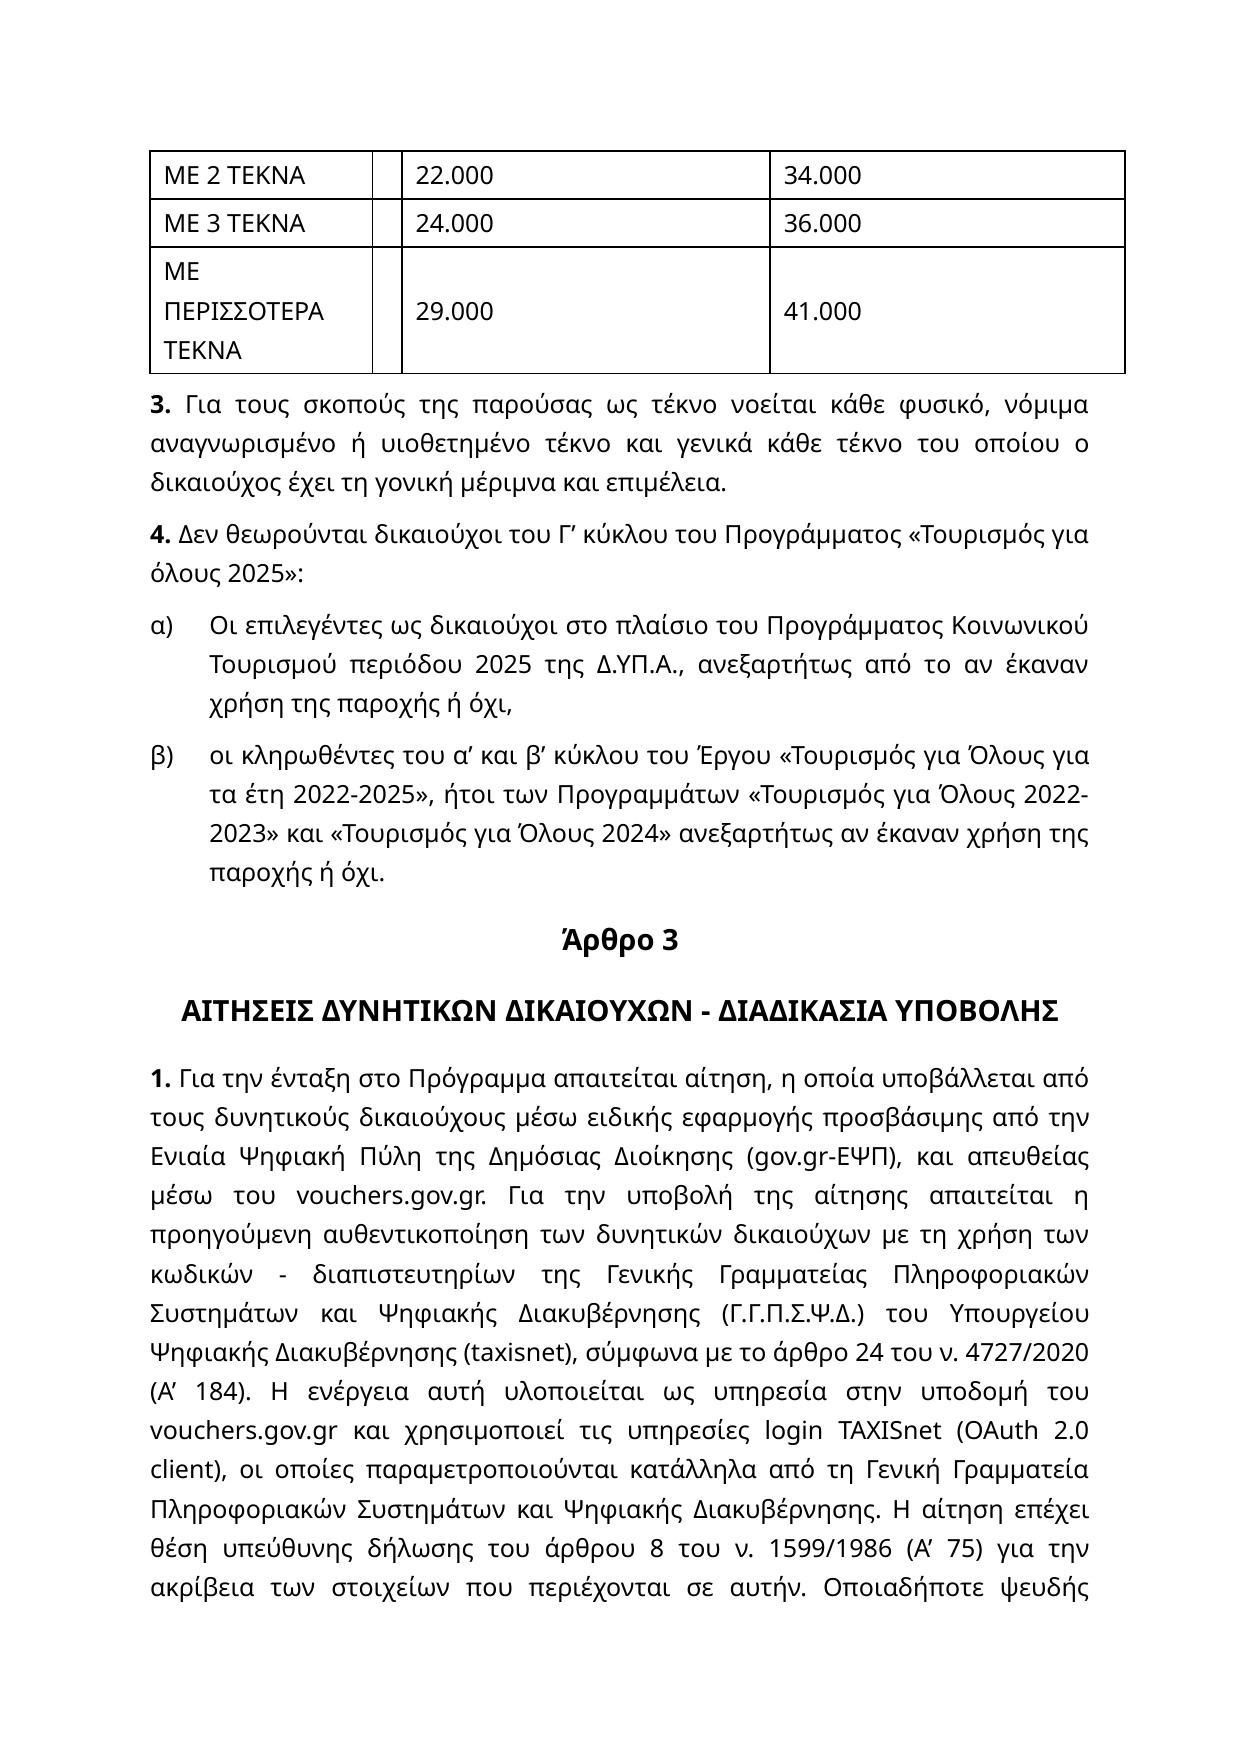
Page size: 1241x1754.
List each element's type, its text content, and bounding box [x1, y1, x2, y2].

table_cell ΜΕ 3 ΤΕΚΝΑ [151, 200, 372, 246]
list β) οι κληρωθέντες του α’ και β’ κύκλου του Έργου «Τουρισμός για Όλους για τα έτη 2022-2025», ήτοι των Προγραμμάτων «Τουρισμός για Όλους 2022-2023» και «Τουρισμός για Όλους 2024» ανεξαρτήτως αν έκαναν χρήση της παροχής ή όχι. [150, 738, 1090, 889]
table_cell [373, 152, 401, 198]
table_cell 36.000 [771, 200, 1124, 246]
table_cell ΜΕ ΠΕΡΙΣΣΟΤΕΡΑ ΤΕΚΝΑ [151, 248, 372, 373]
table_cell 22.000 [403, 152, 769, 198]
table_cell 34.000 [771, 152, 1124, 198]
list α) Οι επιλεγέντες ως δικαιούχοι στο πλαίσιο του Προγράμματος Κοινωνικού Τουρισμού περιόδου 2025 της Δ.ΥΠ.Α., ανεξαρτήτως από το αν έκαναν χρήση της παροχής ή όχι, [150, 608, 1090, 720]
subtitle Άρθρο 3 [150, 919, 1090, 959]
table_cell 24.000 [403, 200, 769, 246]
subtitle ΑΙΤΗΣΕΙΣ ΔΥΝΗΤΙΚΩΝ ΔΙΚΑΙΟΥΧΩΝ - ΔΙΑΔΙΚΑΣΙΑ ΥΠΟΒΟΛΗΣ [150, 990, 1090, 1029]
table_cell ΜΕ 2 ΤΕΚΝΑ [151, 152, 372, 198]
table_cell [373, 248, 401, 373]
table_cell 29.000 [403, 248, 769, 373]
text 4. Δεν θεωρούνται δικαιούχοι του Γ’ κύκλου του Προγράμματος «Τουρισμός για όλους 2025»: [150, 517, 1090, 590]
table_cell 41.000 [771, 248, 1124, 373]
table_cell [373, 200, 401, 246]
text 1. Για την ένταξη στο Πρόγραμμα απαιτείται αίτηση, η οποία υποβάλλεται από τους δυνητικούς δικαιούχους μέσω ειδικής εφαρμογής προσβάσιμης από την Ενιαία Ψηφιακή Πύλη της Δημόσιας Διοίκησης (gov.gr-ΕΨΠ), και απευθείας μέσω του vouchers.gov.gr. Για την υποβολή της αίτησης απαιτείται η προηγούμενη αυθεντικοποίηση των δυνητικών δικαιούχων με τη χρήση των κωδικών - διαπιστευτηρίων της Γενικής Γραμματείας Πληροφοριακών Συστημάτων και Ψηφιακής Διακυβέρνησης (Γ.Γ.Π.Σ.Ψ.Δ.) του Υπουργείου Ψηφιακής Διακυβέρνησης (taxisnet), σύμφωνα με το άρθρο 24 του ν. 4727/2020 (Α’ 184). Η ενέργεια αυτή υλοποιείται ως υπηρεσία στην υποδομή του vouchers.gov.gr και χρησιμοποιεί τις υπηρεσίες login TAXISnet (OAuth 2.0 client), οι οποίες παραμετροποιούνται κατάλληλα από τη Γενική Γραμματεία Πληροφοριακών Συστημάτων και Ψηφιακής Διακυβέρνησης. Η αίτηση επέχει θέση υπεύθυνης δήλωσης του άρθρου 8 του ν. 1599/1986 (Α’ 75) για την ακρίβεια των στοιχείων που περιέχονται σε αυτήν. Οποιαδήποτε ψευδής [150, 1061, 1090, 1604]
text 3. Για τους σκοπούς της παρούσας ως τέκνο νοείται κάθε φυσικό, νόμιμα αναγνωρισμένο ή υιοθετημένο τέκνο και γενικά κάθε τέκνο του οποίου ο δικαιούχος έχει τη γονική μέριμνα και επιμέλεια. [150, 387, 1090, 499]
